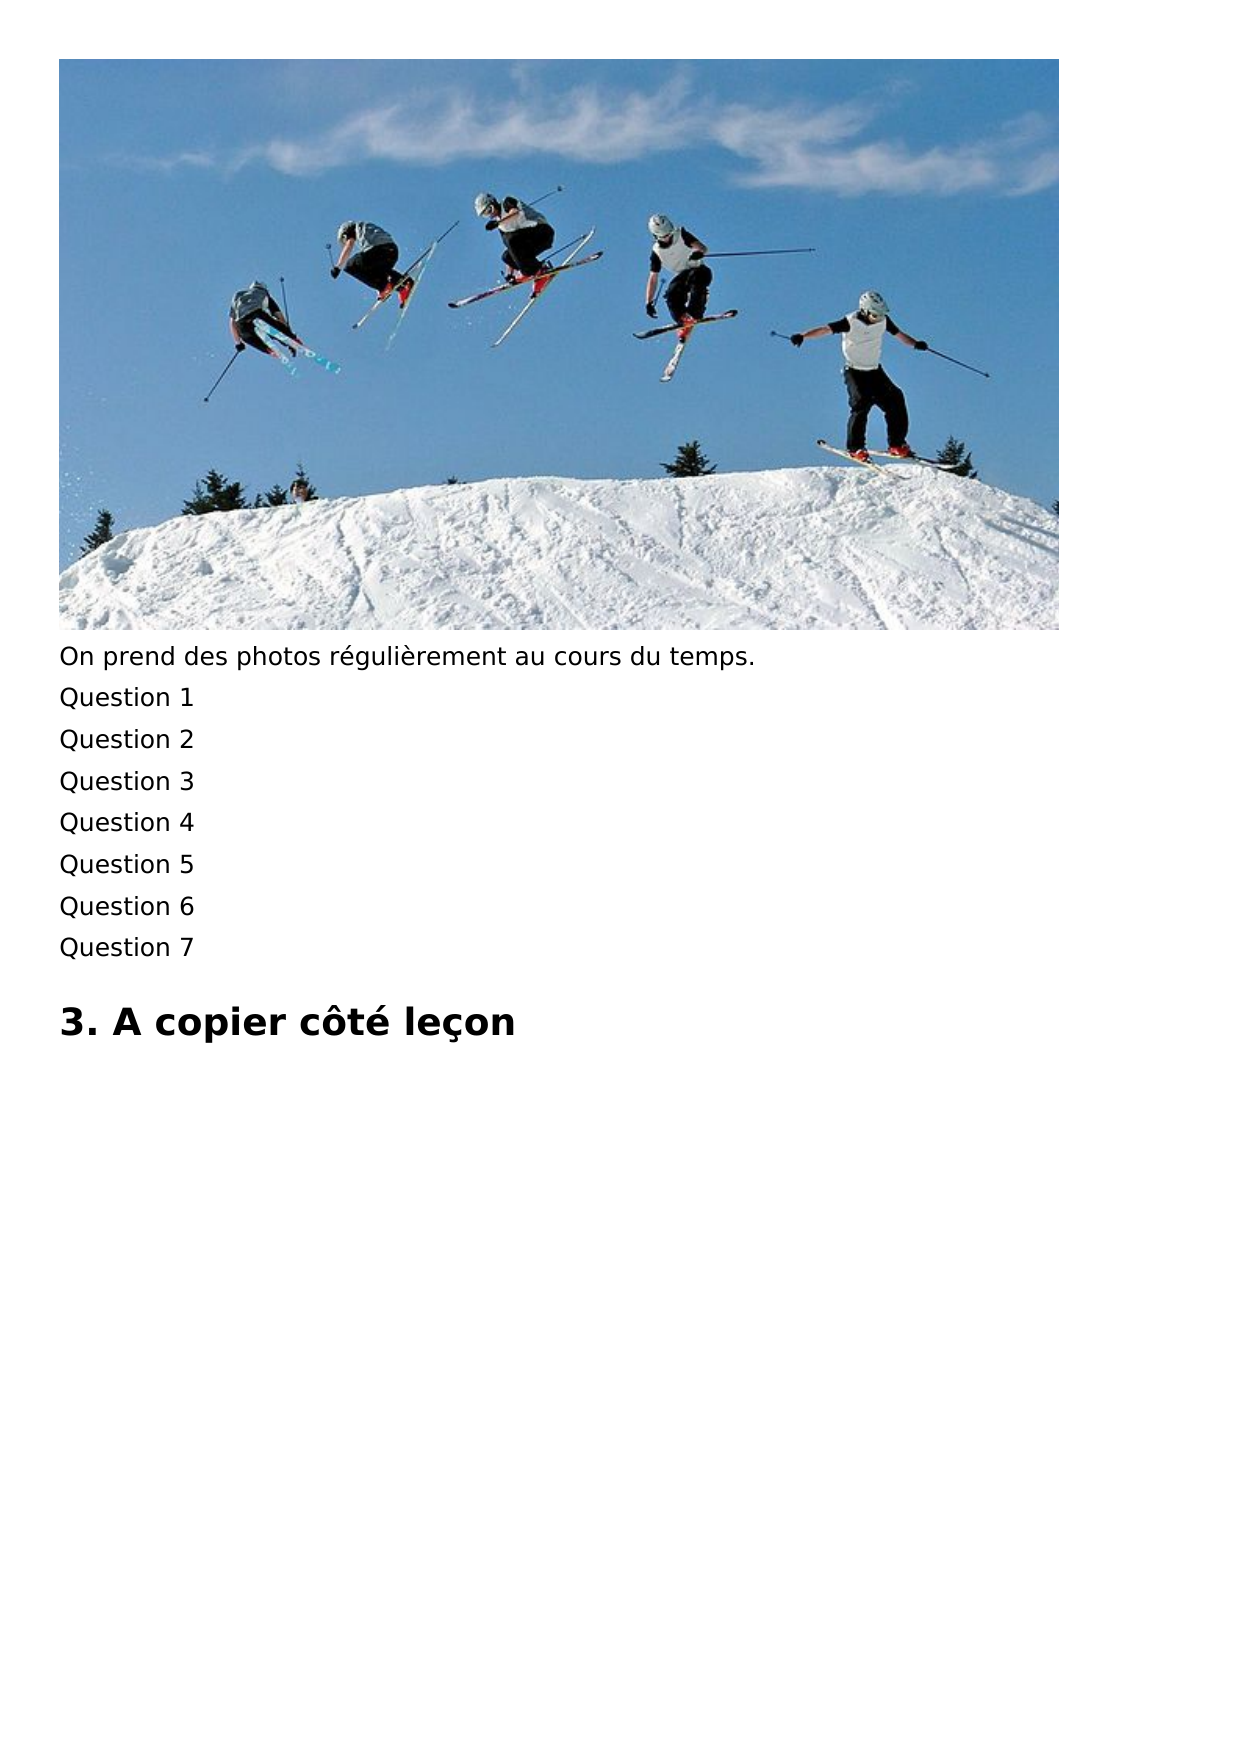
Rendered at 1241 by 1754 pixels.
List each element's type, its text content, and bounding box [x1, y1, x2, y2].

text Question 5 [59, 850, 1181, 879]
text On prend des photos régulièrement au cours du temps. [59, 642, 1181, 671]
text Question 1 [59, 683, 1181, 713]
picture [59, 59, 1059, 630]
text Question 4 [59, 808, 1181, 838]
subtitle 3. A copier côté leçon [59, 1000, 1181, 1044]
text Question 3 [59, 767, 1181, 796]
text Question 2 [59, 725, 1181, 754]
text Question 7 [59, 933, 1181, 963]
text Question 6 [59, 892, 1181, 921]
